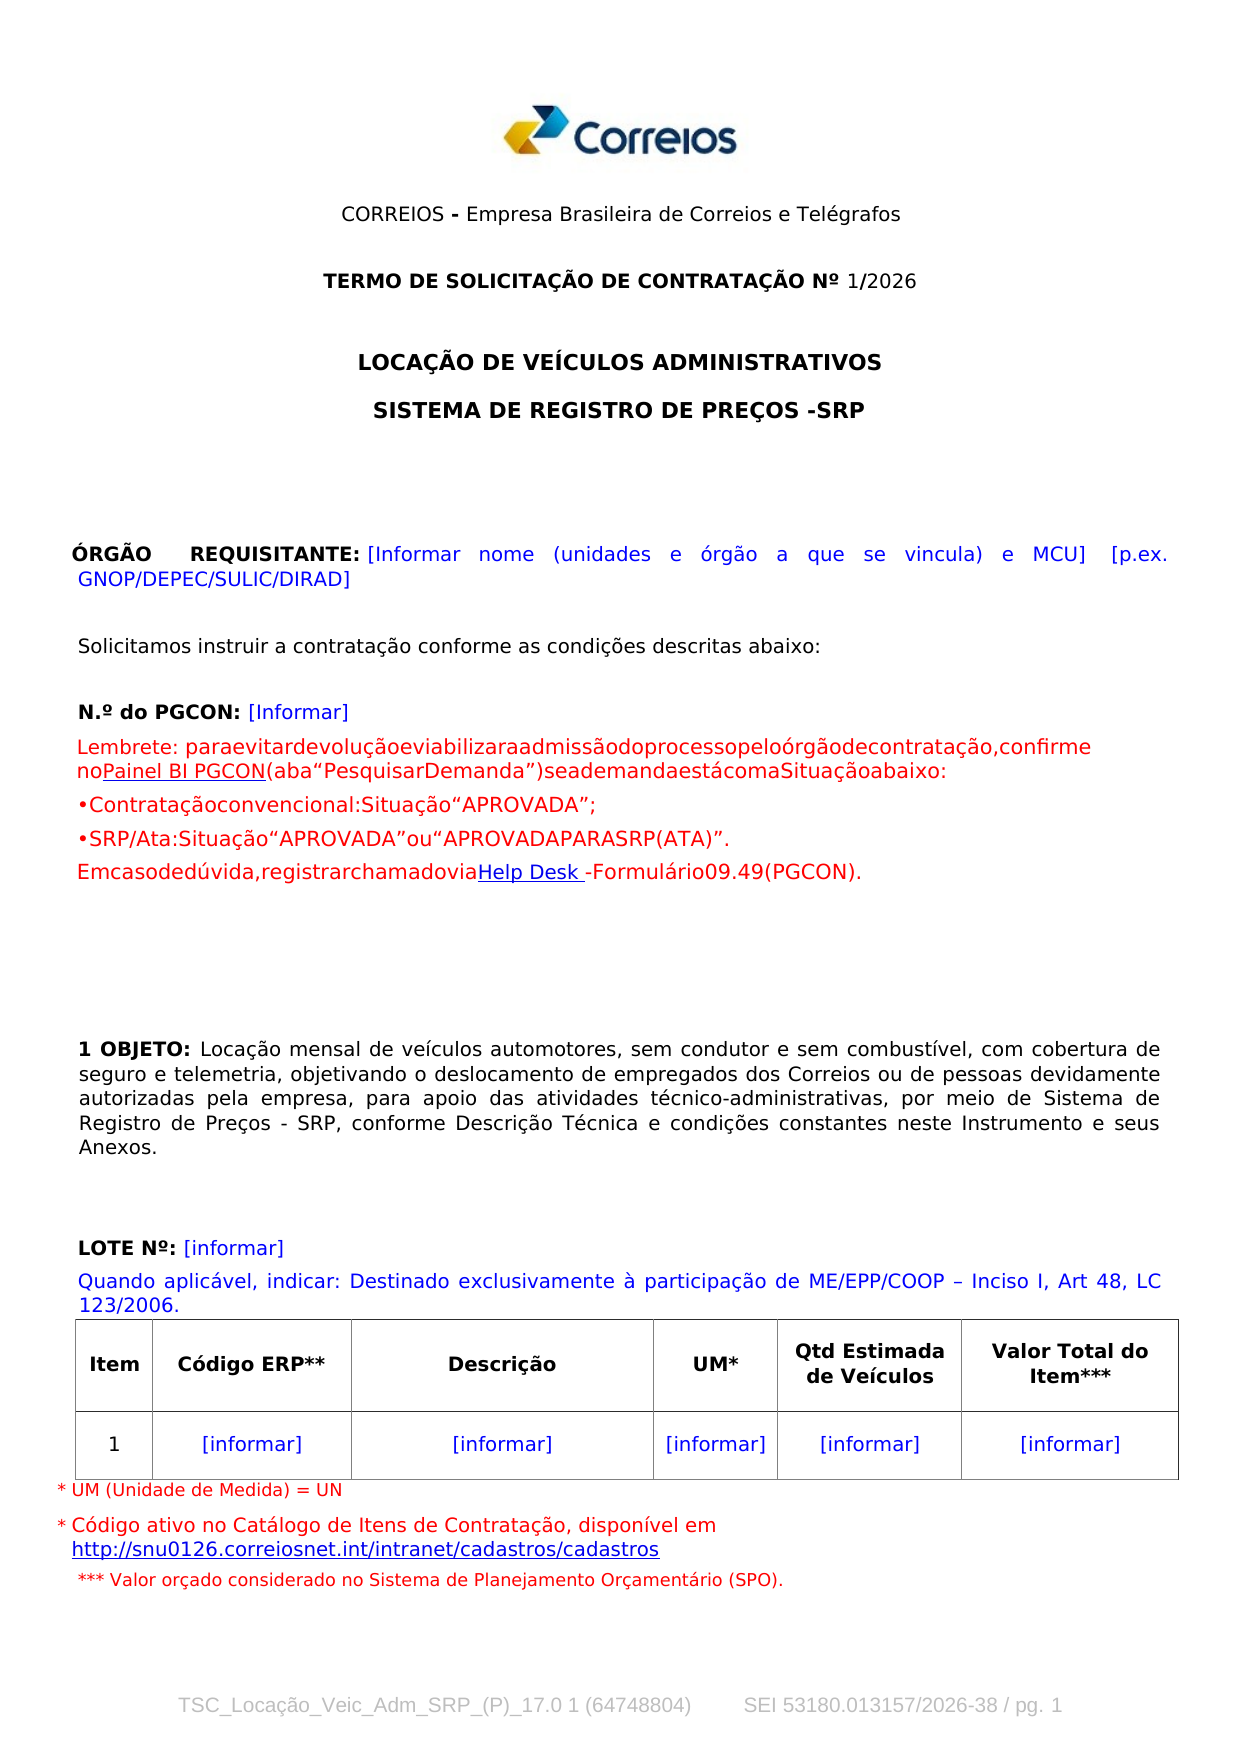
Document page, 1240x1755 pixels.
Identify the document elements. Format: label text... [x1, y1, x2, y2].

text GNOP/DEPEC/SULIC/DIRAD] [78, 568, 1162, 591]
text Emcasodedúvida,registrarchamadoviaHelp Desk -Formulário09.49(PGCON). [76, 860, 1168, 884]
table_header UM* [654, 1320, 777, 1411]
table_cell [informar] [778, 1412, 961, 1479]
text Lembrete: paraevitardevoluçãoeviabilizaraadmissãodoprocessopeloórgãodecontratação,confirme noPainel BI PGCON(aba“PesquisarDemanda”)seademandaestácomaSituaçãoabaixo: [76, 735, 1168, 784]
table_cell [informar] [962, 1412, 1178, 1479]
text 1 OBJETO: Locação mensal de veículos automotores, sem condutor e sem combustível, com cobertura de seguro e telemetria, objetivando o deslocamento de empregados dos Correios ou de pessoas devidamente autorizadas pela empresa, para apoio das atividades técnico-administrativas, por meio de Sistema de Registro de Preços - SRP, conforme Descrição Técnica e condições constantes neste Instrumento e seus Anexos. [78, 1038, 1161, 1159]
table_header Descrição [352, 1320, 653, 1411]
list Código ativo no Catálogo de Itens de Contratação, disponível em http://snu0126.correiosnet.int/intranet/cadastros/cadastros [57, 1514, 728, 1561]
table_header Código ERP** [153, 1320, 351, 1411]
text Quando aplicável, indicar: Destinado exclusivamente à participação de ME/EPP/COOP – Inciso I, Art 48, LC 123/2006. [78, 1270, 1162, 1318]
text TERMO DE SOLICITAÇÃO DE CONTRATAÇÃO Nº 1/2026 [73, 270, 1167, 293]
list UM (Unidade de Medida) = UN [57, 1480, 728, 1501]
text •SRP/Ata:Situação“APROVADA”ou“APROVADAPARASRP(ATA)”. [76, 827, 1168, 851]
table_cell 1 [76, 1412, 152, 1479]
text ÓRGÃO REQUISITANTE: [Informar nome (unidades e órgão a que se vincula) e MCU] [p.ex. [71, 543, 1168, 567]
text Solicitamos instruir a contratação conforme as condições descritas abaixo: [78, 635, 1161, 658]
table_header Qtd Estimada de Veículos [778, 1320, 961, 1411]
text *** Valor orçado considerado no Sistema de Planejamento Orçamentário (SPO). [78, 1570, 1159, 1591]
text LOTE Nº: [informar] [78, 1237, 1162, 1260]
text N.º do PGCON: [Informar] [78, 701, 1168, 724]
text CORREIOS - Empresa Brasileira de Correios e Telégrafos [74, 203, 1168, 226]
table_cell [informar] [352, 1412, 653, 1479]
table_cell [informar] [654, 1412, 777, 1479]
text LOCAÇÃO DE VEÍCULOS ADMINISTRATIVOS [72, 350, 1168, 376]
table_header Item [76, 1320, 152, 1411]
table_cell [informar] [153, 1412, 351, 1479]
text SISTEMA DE REGISTRO DE PREÇOS -SRP [72, 398, 1166, 423]
table_header Valor Total do Item*** [962, 1320, 1178, 1411]
text •Contrataçãoconvencional:Situação“APROVADA”; [76, 793, 1168, 817]
